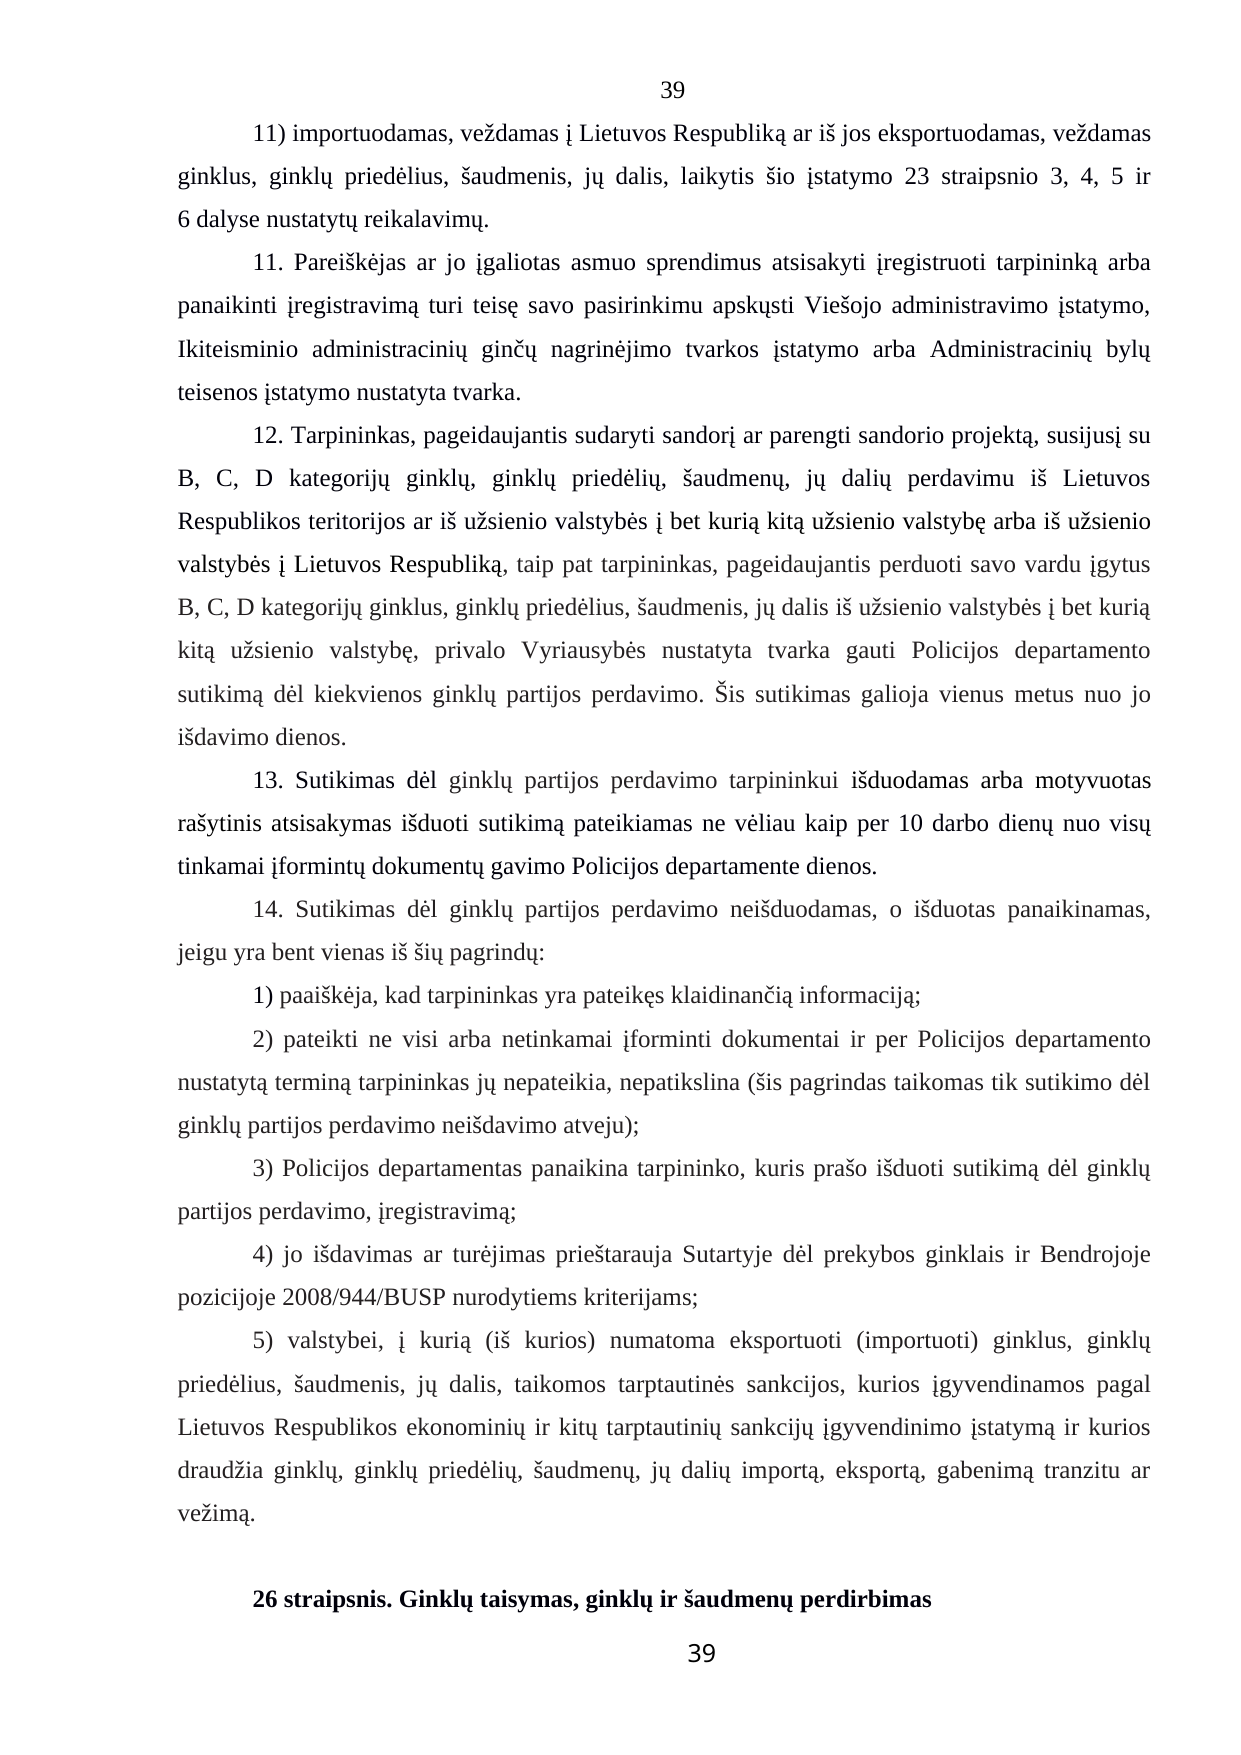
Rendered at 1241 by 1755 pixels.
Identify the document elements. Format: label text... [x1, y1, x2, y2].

text 11. Pareiškėjas ar jo įgaliotas asmuo sprendimus atsisakyti įregistruoti tarpininką arba panaikinti įregistravimą turi teisę savo pasirinkimu apskųsti Viešojo administravimo įstatymo, Ikiteisminio administracinių ginčų nagrinėjimo tvarkos įstatymo arba Administracinių bylų teisenos įstatymo nustatyta tvarka. [177, 247, 1152, 406]
text 11) importuodamas, veždamas į Lietuvos Respubliką ar iš jos eksportuodamas, veždamas ginklus, ginklų priedėlius, šaudmenis, jų dalis, laikytis šio įstatymo 23 straipsnio 3, 4, 5 ir 6 dalyse nustatytų reikalavimų. [177, 118, 1152, 233]
text 26 straipsnis. Ginklų taisymas, ginklų ir šaudmenų perdirbimas [177, 1584, 1152, 1613]
text 14. Sutikimas dėl ginklų partijos perdavimo neišduodamas, o išduotas panaikinamas, jeigu yra bent vienas iš šių pagrindų: [177, 894, 1152, 966]
text 12. Tarpininkas, pageidaujantis sudaryti sandorį ar parengti sandorio projektą, susijusį su B, C, D kategorijų ginklų, ginklų priedėlių, šaudmenų, jų dalių perdavimu iš Lietuvos Respublikos teritorijos ar iš užsienio valstybės į bet kurią kitą užsienio valstybę arba iš užsienio valstybės į Lietuvos Respubliką, taip pat tarpininkas, pageidaujantis perduoti savo vardu įgytus B, C, D kategorijų ginklus, ginklų priedėlius, šaudmenis, jų dalis iš užsienio valstybės į bet kurią kitą užsienio valstybę, privalo Vyriausybės nustatyta tvarka gauti Policijos departamento sutikimą dėl kiekvienos ginklų partijos perdavimo. Šis sutikimas galioja vienus metus nuo jo išdavimo dienos. [177, 420, 1152, 751]
text 3) Policijos departamentas panaikina tarpininko, kuris prašo išduoti sutikimą dėl ginklų partijos perdavimo, įregistravimą; [177, 1153, 1152, 1225]
text 1) paaiškėja, kad tarpininkas yra pateikęs klaidinančią informaciją; [177, 981, 1152, 1009]
text 13. Sutikimas dėl ginklų partijos perdavimo tarpininkui išduodamas arba motyvuotas rašytinis atsisakymas išduoti sutikimą pateikiamas ne vėliau kaip per 10 darbo dienų nuo visų tinkamai įformintų dokumentų gavimo Policijos departamente dienos. [177, 765, 1152, 880]
text 5) valstybei, į kurią (iš kurios) numatoma eksportuoti (importuoti) ginklus, ginklų priedėlius, šaudmenis, jų dalis, taikomos tarptautinės sankcijos, kurios įgyvendinamos pagal Lietuvos Respublikos ekonominių ir kitų tarptautinių sankcijų įgyvendinimo įstatymą ir kurios draudžia ginklų, ginklų priedėlių, šaudmenų, jų dalių importą, eksportą, gabenimą tranzitu ar vežimą. [177, 1326, 1152, 1527]
text 2) pateikti ne visi arba netinkamai įforminti dokumentai ir per Policijos departamento nustatytą terminą tarpininkas jų nepateikia, nepatikslina (šis pagrindas taikomas tik sutikimo dėl ginklų partijos perdavimo neišdavimo atveju); [177, 1024, 1152, 1139]
text 4) jo išdavimas ar turėjimas prieštarauja Sutartyje dėl prekybos ginklais ir Bendrojoje pozicijoje 2008/944/BUSP nurodytiems kriterijams; [177, 1239, 1152, 1311]
